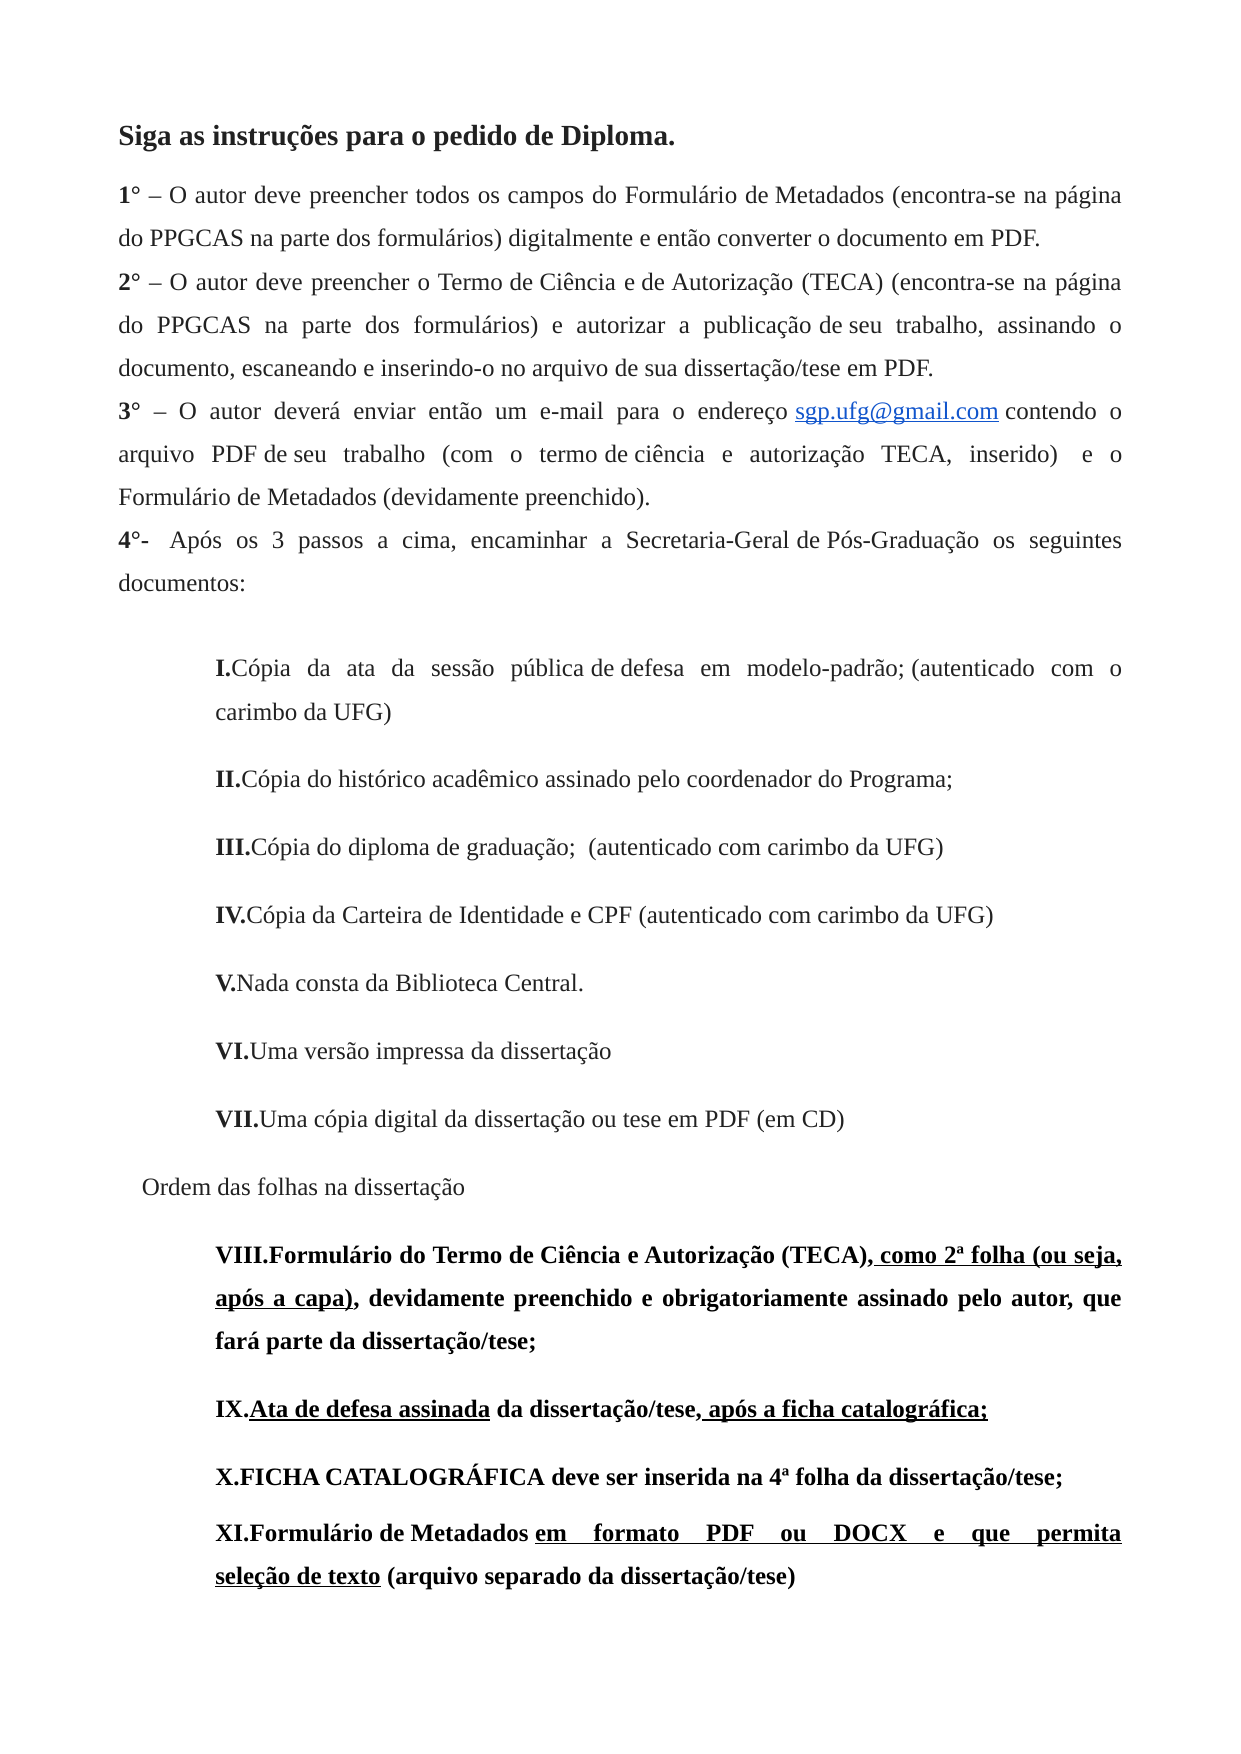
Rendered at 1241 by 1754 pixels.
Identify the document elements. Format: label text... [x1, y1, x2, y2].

list Cópia da ata da sessão pública de defesa em modelo-padrão; (autenticado com o carimbo da UFG) [142, 653, 1122, 725]
text Ordem das folhas na dissertação [142, 1172, 1122, 1201]
list Formulário de Metadados em formato PDF ou DOCX e que permita seleção de texto (arquivo separado da dissertação/tese) [142, 1518, 1122, 1589]
text Siga as instruções para o pedido de Diploma. [118, 118, 1122, 152]
list Uma versão impressa da dissertação [142, 1036, 1122, 1065]
text 3° – O autor deverá enviar então um e-mail para o endereço sgp.ufg@gmail.com contendo o arquivo PDF de seu trabalho (com o termo de ciência e autorização TECA, inserido) e o Formulário de Metadados (devidamente preenchido). [118, 396, 1122, 511]
list Cópia do histórico acadêmico assinado pelo coordenador do Programa; [142, 764, 1122, 793]
list Formulário do Termo de Ciência e Autorização (TECA), como 2ª folha (ou seja, após a capa), devidamente preenchido e obrigatoriamente assinado pelo autor, que fará parte da dissertação/tese; [142, 1240, 1122, 1355]
text 4°- Após os 3 passos a cima, encaminhar a Secretaria-Geral de Pós-Graduação os seguintes documentos: [118, 525, 1122, 597]
list Cópia do diploma de graduação; (autenticado com carimbo da UFG) [142, 832, 1122, 861]
list Cópia da Carteira de Identidade e CPF (autenticado com carimbo da UFG) [142, 900, 1122, 929]
list Ata de defesa assinada da dissertação/tese, após a ficha catalográfica; [142, 1394, 1122, 1423]
list Uma cópia digital da dissertação ou tese em PDF (em CD) [142, 1104, 1122, 1133]
text 2° – O autor deve preencher o Termo de Ciência e de Autorização (TECA) (encontra-se na página do PPGCAS na parte dos formulários) e autorizar a publicação de seu trabalho, assinando o documento, escaneando e inserindo-o no arquivo de sua dissertação/tese em PDF. [118, 267, 1122, 382]
list Nada consta da Biblioteca Central. [142, 968, 1122, 997]
text 1° – O autor deve preencher todos os campos do Formulário de Metadados (encontra-se na página do PPGCAS na parte dos formulários) digitalmente e então converter o documento em PDF. [118, 180, 1122, 252]
list FICHA CATALOGRÁFICA deve ser inserida na 4ª folha da dissertação/tese; [142, 1462, 1122, 1491]
